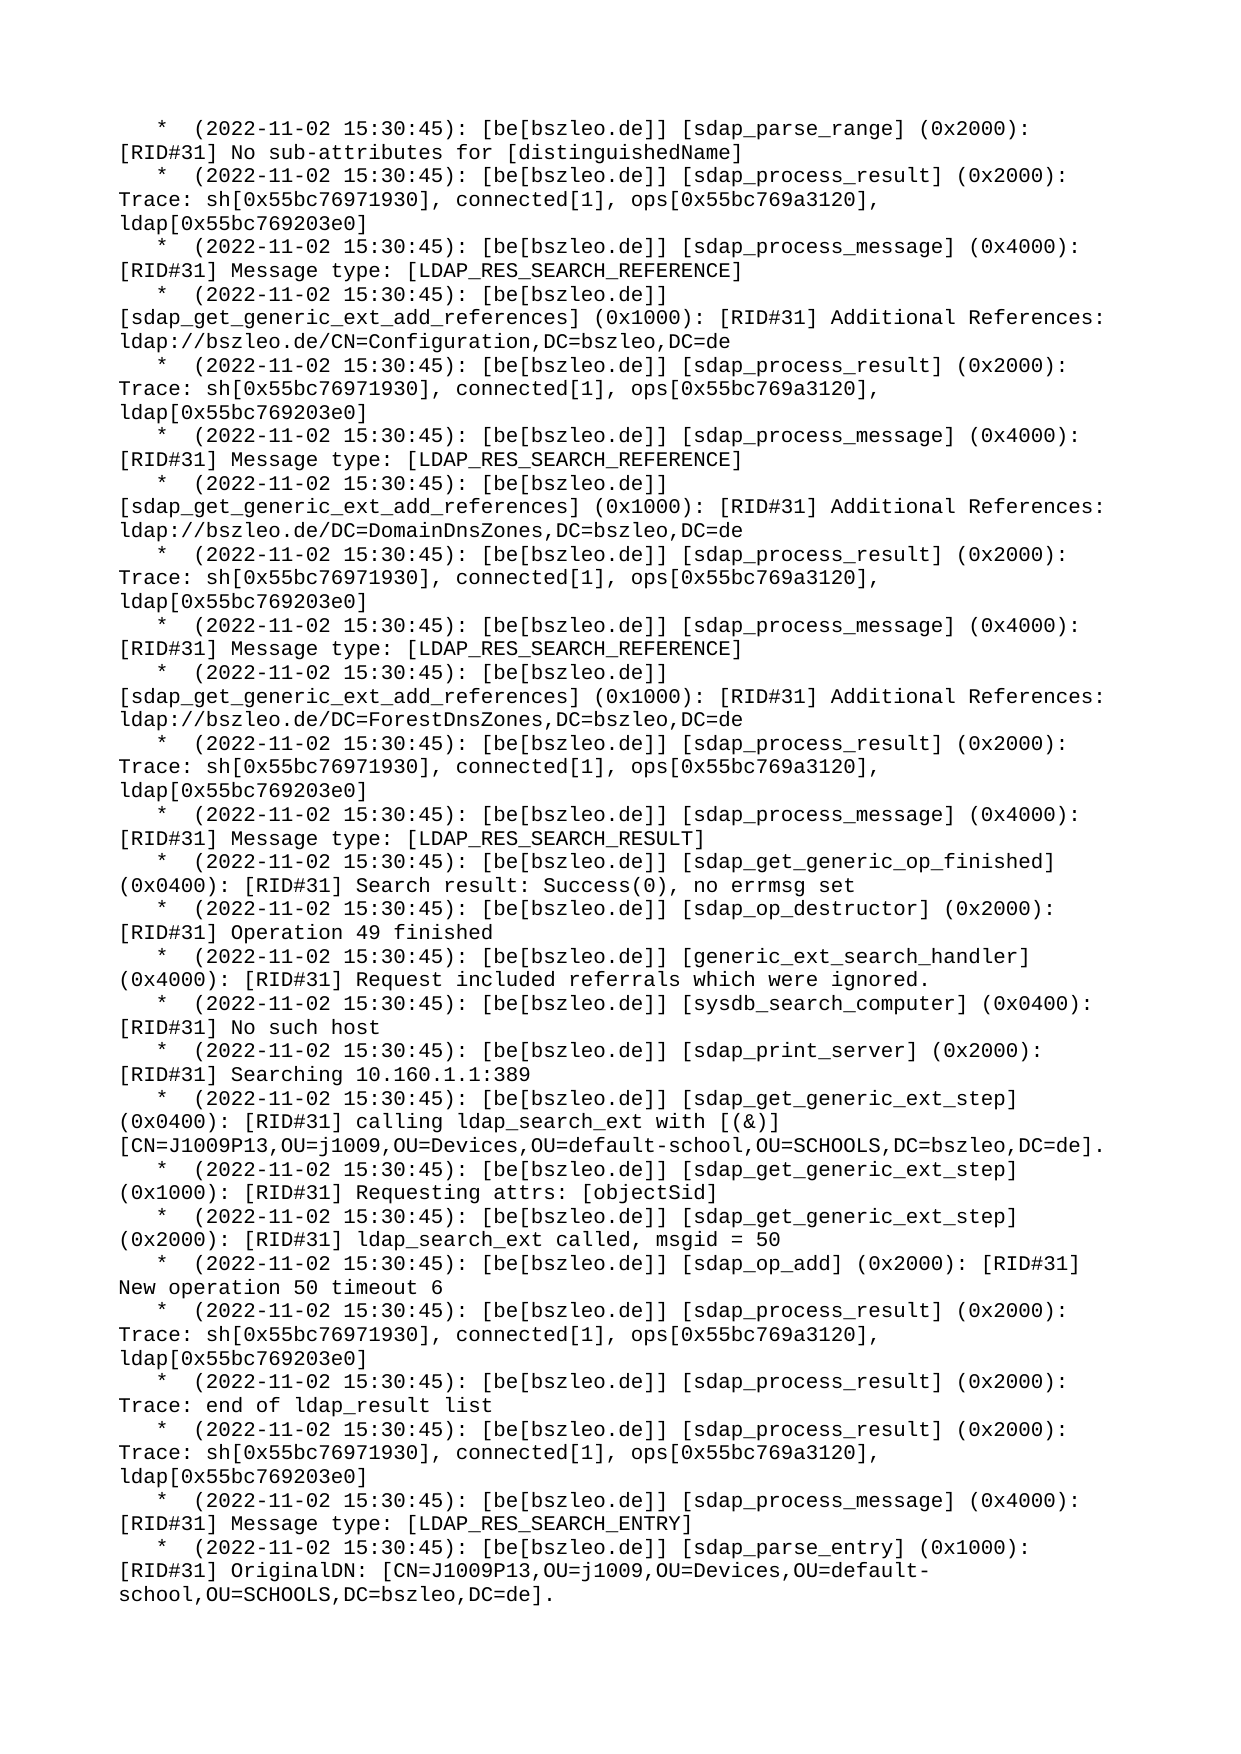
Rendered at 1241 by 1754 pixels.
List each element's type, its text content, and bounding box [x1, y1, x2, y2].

text * (2022-11-02 15:30:45): [be[bszleo.de]] [sdap_print_server] (0x2000): [RID#31] Searching 10.160.1.1:389 [118, 1040, 1122, 1088]
text * (2022-11-02 15:30:45): [be[bszleo.de]] [sdap_get_generic_ext_add_references] (0x1000): [RID#31] Additional References: ldap://bszleo.de/CN=Configuration,DC=bszleo,DC=de [118, 284, 1122, 354]
text * (2022-11-02 15:30:45): [be[bszleo.de]] [sdap_process_message] (0x4000): [RID#31] Message type: [LDAP_RES_SEARCH_RESULT] [118, 804, 1122, 851]
text * (2022-11-02 15:30:45): [be[bszleo.de]] [sdap_process_result] (0x2000): Trace: sh[0x55bc76971930], connected[1], ops[0x55bc769a3120], ldap[0x55bc769203e0] [118, 354, 1122, 426]
text * (2022-11-02 15:30:45): [be[bszleo.de]] [sdap_get_generic_op_finished] (0x0400): [RID#31] Search result: Success(0), no errmsg set [118, 851, 1122, 898]
text * (2022-11-02 15:30:45): [be[bszleo.de]] [sdap_process_result] (0x2000): Trace: sh[0x55bc76971930], connected[1], ops[0x55bc769a3120], ldap[0x55bc769203e0] [118, 165, 1122, 236]
text * (2022-11-02 15:30:45): [be[bszleo.de]] [sdap_process_result] (0x2000): Trace: sh[0x55bc76971930], connected[1], ops[0x55bc769a3120], ldap[0x55bc769203e0] [118, 1300, 1122, 1371]
text * (2022-11-02 15:30:45): [be[bszleo.de]] [sdap_parse_range] (0x2000): [RID#31] No sub-attributes for [distinguishedName] [118, 118, 1122, 165]
text * (2022-11-02 15:30:45): [be[bszleo.de]] [sdap_op_destructor] (0x2000): [RID#31] Operation 49 finished [118, 898, 1122, 946]
text * (2022-11-02 15:30:45): [be[bszleo.de]] [sysdb_search_computer] (0x0400): [RID#31] No such host [118, 993, 1122, 1040]
text * (2022-11-02 15:30:45): [be[bszleo.de]] [sdap_process_result] (0x2000): Trace: end of ldap_result list [118, 1371, 1122, 1419]
text * (2022-11-02 15:30:45): [be[bszleo.de]] [sdap_process_result] (0x2000): Trace: sh[0x55bc76971930], connected[1], ops[0x55bc769a3120], ldap[0x55bc769203e0] [118, 544, 1122, 615]
text * (2022-11-02 15:30:45): [be[bszleo.de]] [sdap_process_message] (0x4000): [RID#31] Message type: [LDAP_RES_SEARCH_ENTRY] [118, 1489, 1122, 1537]
text * (2022-11-02 15:30:45): [be[bszleo.de]] [sdap_get_generic_ext_step] (0x1000): [RID#31] Requesting attrs: [objectSid] [118, 1158, 1122, 1206]
text * (2022-11-02 15:30:45): [be[bszleo.de]] [sdap_get_generic_ext_add_references] (0x1000): [RID#31] Additional References: ldap://bszleo.de/DC=ForestDnsZones,DC=bszleo,DC=de [118, 662, 1122, 733]
text * (2022-11-02 15:30:45): [be[bszleo.de]] [sdap_parse_entry] (0x1000): [RID#31] OriginalDN: [CN=J1009P13,OU=j1009,OU=Devices,OU=default-school,OU=SCHOOLS,DC=bszleo,DC=de]. [118, 1537, 1122, 1608]
text * (2022-11-02 15:30:45): [be[bszleo.de]] [sdap_get_generic_ext_step] (0x2000): [RID#31] ldap_search_ext called, msgid = 50 [118, 1206, 1122, 1253]
text * (2022-11-02 15:30:45): [be[bszleo.de]] [generic_ext_search_handler] (0x4000): [RID#31] Request included referrals which were ignored. [118, 946, 1122, 993]
text * (2022-11-02 15:30:45): [be[bszleo.de]] [sdap_process_message] (0x4000): [RID#31] Message type: [LDAP_RES_SEARCH_REFERENCE] [118, 615, 1122, 662]
text * (2022-11-02 15:30:45): [be[bszleo.de]] [sdap_process_message] (0x4000): [RID#31] Message type: [LDAP_RES_SEARCH_REFERENCE] [118, 236, 1122, 284]
text * (2022-11-02 15:30:45): [be[bszleo.de]] [sdap_get_generic_ext_add_references] (0x1000): [RID#31] Additional References: ldap://bszleo.de/DC=DomainDnsZones,DC=bszleo,DC=de [118, 473, 1122, 544]
text * (2022-11-02 15:30:45): [be[bszleo.de]] [sdap_process_message] (0x4000): [RID#31] Message type: [LDAP_RES_SEARCH_REFERENCE] [118, 426, 1122, 473]
text * (2022-11-02 15:30:45): [be[bszleo.de]] [sdap_op_add] (0x2000): [RID#31] New operation 50 timeout 6 [118, 1253, 1122, 1300]
text * (2022-11-02 15:30:45): [be[bszleo.de]] [sdap_process_result] (0x2000): Trace: sh[0x55bc76971930], connected[1], ops[0x55bc769a3120], ldap[0x55bc769203e0] [118, 733, 1122, 804]
text * (2022-11-02 15:30:45): [be[bszleo.de]] [sdap_get_generic_ext_step] (0x0400): [RID#31] calling ldap_search_ext with [(&)][CN=J1009P13,OU=j1009,OU=Devices,OU=default-school,OU=SCHOOLS,DC=bszleo,DC=de]. [118, 1088, 1122, 1158]
text * (2022-11-02 15:30:45): [be[bszleo.de]] [sdap_process_result] (0x2000): Trace: sh[0x55bc76971930], connected[1], ops[0x55bc769a3120], ldap[0x55bc769203e0] [118, 1419, 1122, 1489]
